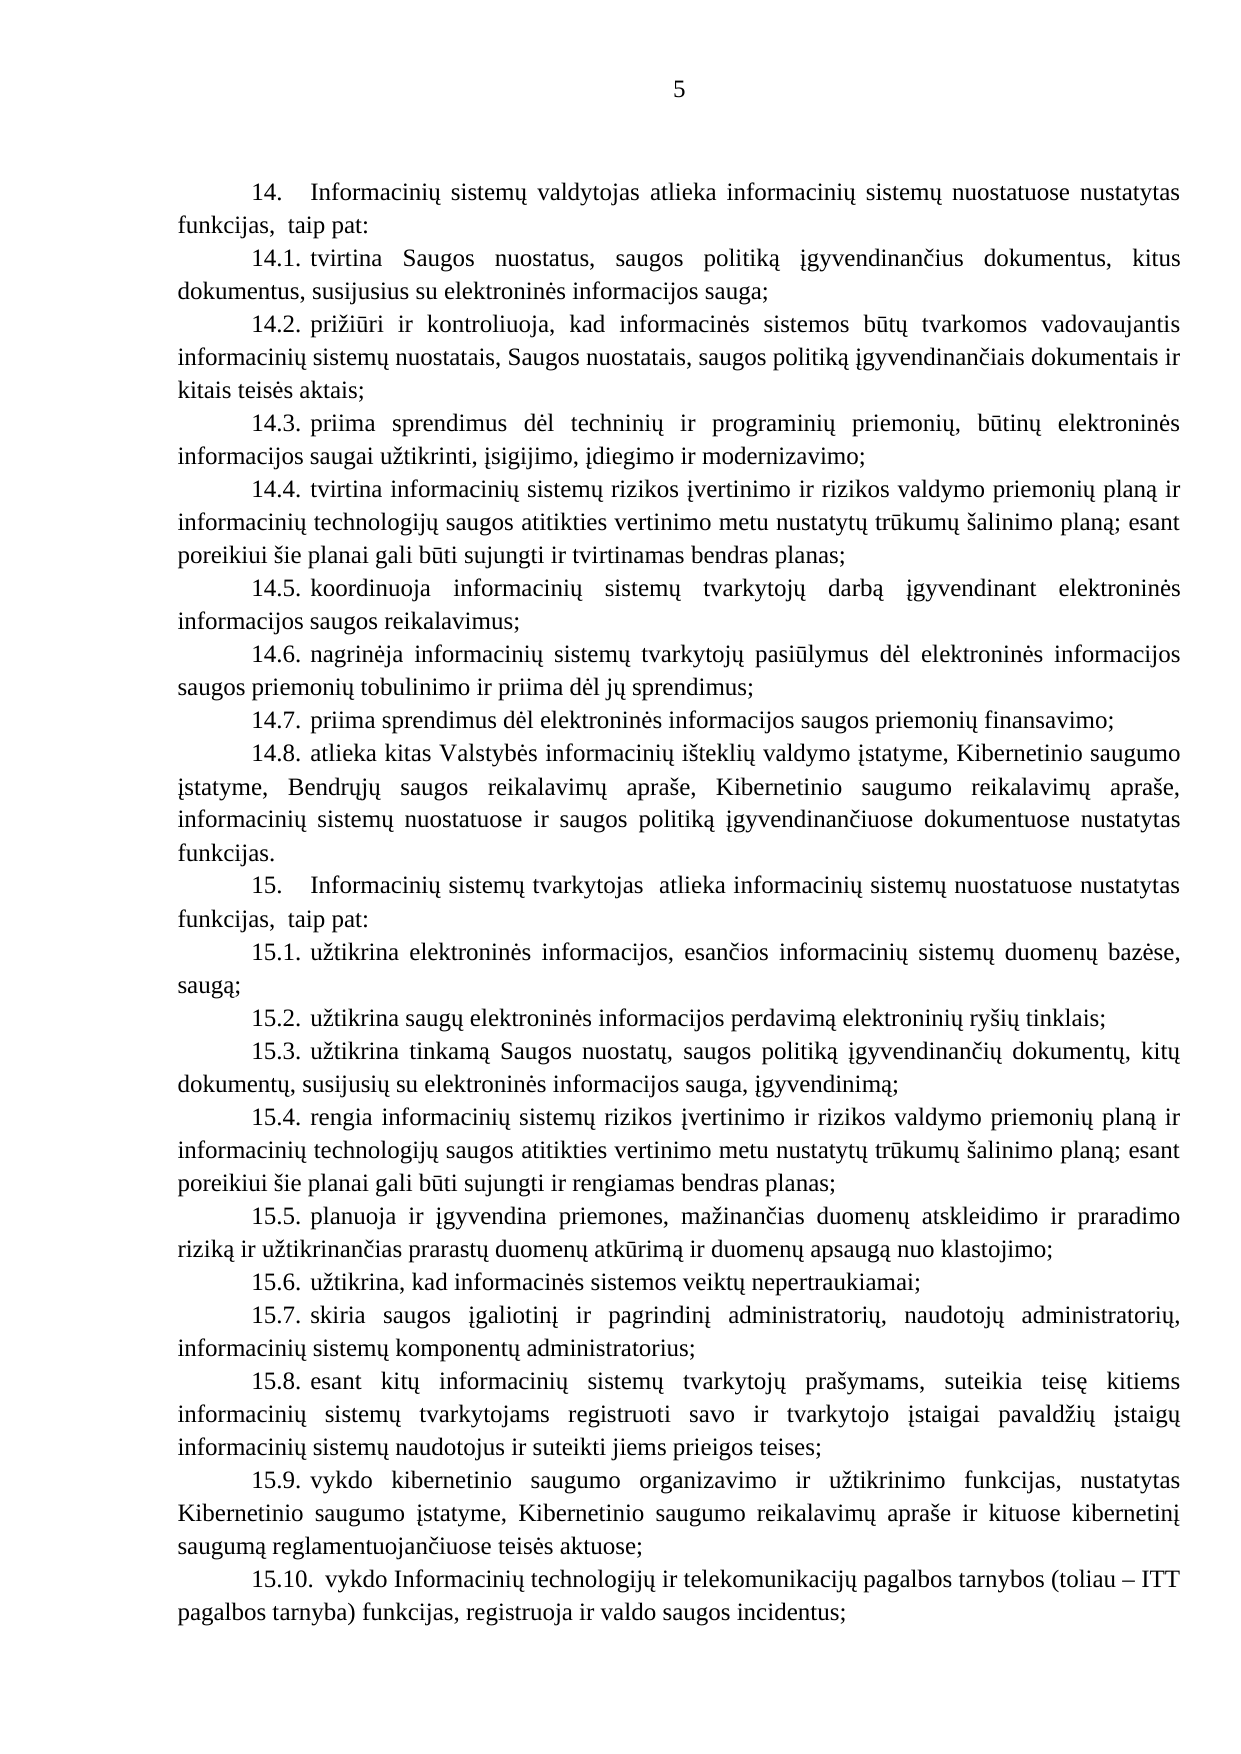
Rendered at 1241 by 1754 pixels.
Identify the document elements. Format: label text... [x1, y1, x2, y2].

text 15.5. planuoja ir įgyvendina priemones, mažinančias duomenų atskleidimo ir praradimo riziką ir užtikrinančias prarastų duomenų atkūrimą ir duomenų apsaugą nuo klastojimo; [177, 1201, 1181, 1263]
text 15.9. vykdo kibernetinio saugumo organizavimo ir užtikrinimo funkcijas, nustatytas Kibernetinio saugumo įstatyme, Kibernetinio saugumo reikalavimų apraše ir kituose kibernetinį saugumą reglamentuojančiuose teisės aktuose; [177, 1465, 1181, 1560]
text 15.4. rengia informacinių sistemų rizikos įvertinimo ir rizikos valdymo priemonių planą ir informacinių technologijų saugos atitikties vertinimo metu nustatytų trūkumų šalinimo planą; esant poreikiui šie planai gali būti sujungti ir rengiamas bendras planas; [177, 1102, 1181, 1197]
text 14.7. priima sprendimus dėl elektroninės informacijos saugos priemonių finansavimo; [177, 706, 1181, 734]
text 14.3. priima sprendimus dėl techninių ir programinių priemonių, būtinų elektroninės informacijos saugai užtikrinti, įsigijimo, įdiegimo ir modernizavimo; [177, 408, 1181, 470]
text 15.2. užtikrina saugų elektroninės informacijos perdavimą elektroninių ryšių tinklais; [177, 1003, 1181, 1031]
text 15.6. užtikrina, kad informacinės sistemos veiktų nepertraukiamai; [177, 1267, 1181, 1296]
text 15.1. užtikrina elektroninės informacijos, esančios informacinių sistemų duomenų bazėse, saugą; [177, 937, 1181, 998]
text 15.7. skiria saugos įgaliotinį ir pagrindinį administratorių, naudotojų administratorių, informacinių sistemų komponentų administratorius; [177, 1300, 1181, 1362]
text 14.8. atlieka kitas Valstybės informacinių išteklių valdymo įstatyme, Kibernetinio saugumo įstatyme, Bendrųjų saugos reikalavimų apraše, Kibernetinio saugumo reikalavimų apraše, informacinių sistemų nuostatuose ir saugos politiką įgyvendinančiuose dokumentuose nustatytas funkcijas. [177, 738, 1181, 866]
text 14. Informacinių sistemų valdytojas atlieka informacinių sistemų nuostatuose nustatytas funkcijas, taip pat: [177, 177, 1181, 239]
text 15. Informacinių sistemų tvarkytojas atlieka informacinių sistemų nuostatuose nustatytas funkcijas, taip pat: [177, 871, 1181, 932]
text 15.3. užtikrina tinkamą Saugos nuostatų, saugos politiką įgyvendinančių dokumentų, kitų dokumentų, susijusių su elektroninės informacijos sauga, įgyvendinimą; [177, 1036, 1181, 1097]
text 15.8. esant kitų informacinių sistemų tvarkytojų prašymams, suteikia teisę kitiems informacinių sistemų tvarkytojams registruoti savo ir tvarkytojo įstaigai pavaldžių įstaigų informacinių sistemų naudotojus ir suteikti jiems prieigos teises; [177, 1366, 1181, 1461]
text 14.1. tvirtina Saugos nuostatus, saugos politiką įgyvendinančius dokumentus, kitus dokumentus, susijusius su elektroninės informacijos sauga; [177, 243, 1181, 305]
text 14.2. prižiūri ir kontroliuoja, kad informacinės sistemos būtų tvarkomos vadovaujantis informacinių sistemų nuostatais, Saugos nuostatais, saugos politiką įgyvendinančiais dokumentais ir kitais teisės aktais; [177, 309, 1181, 404]
text 15.10. vykdo Informacinių technologijų ir telekomunikacijų pagalbos tarnybos (toliau – ITT pagalbos tarnyba) funkcijas, registruoja ir valdo saugos incidentus; [177, 1564, 1181, 1626]
text 14.4. tvirtina informacinių sistemų rizikos įvertinimo ir rizikos valdymo priemonių planą ir informacinių technologijų saugos atitikties vertinimo metu nustatytų trūkumų šalinimo planą; esant poreikiui šie planai gali būti sujungti ir tvirtinamas bendras planas; [177, 474, 1181, 569]
text 14.6. nagrinėja informacinių sistemų tvarkytojų pasiūlymus dėl elektroninės informacijos saugos priemonių tobulinimo ir priima dėl jų sprendimus; [177, 639, 1181, 701]
text 14.5. koordinuoja informacinių sistemų tvarkytojų darbą įgyvendinant elektroninės informacijos saugos reikalavimus; [177, 573, 1181, 635]
